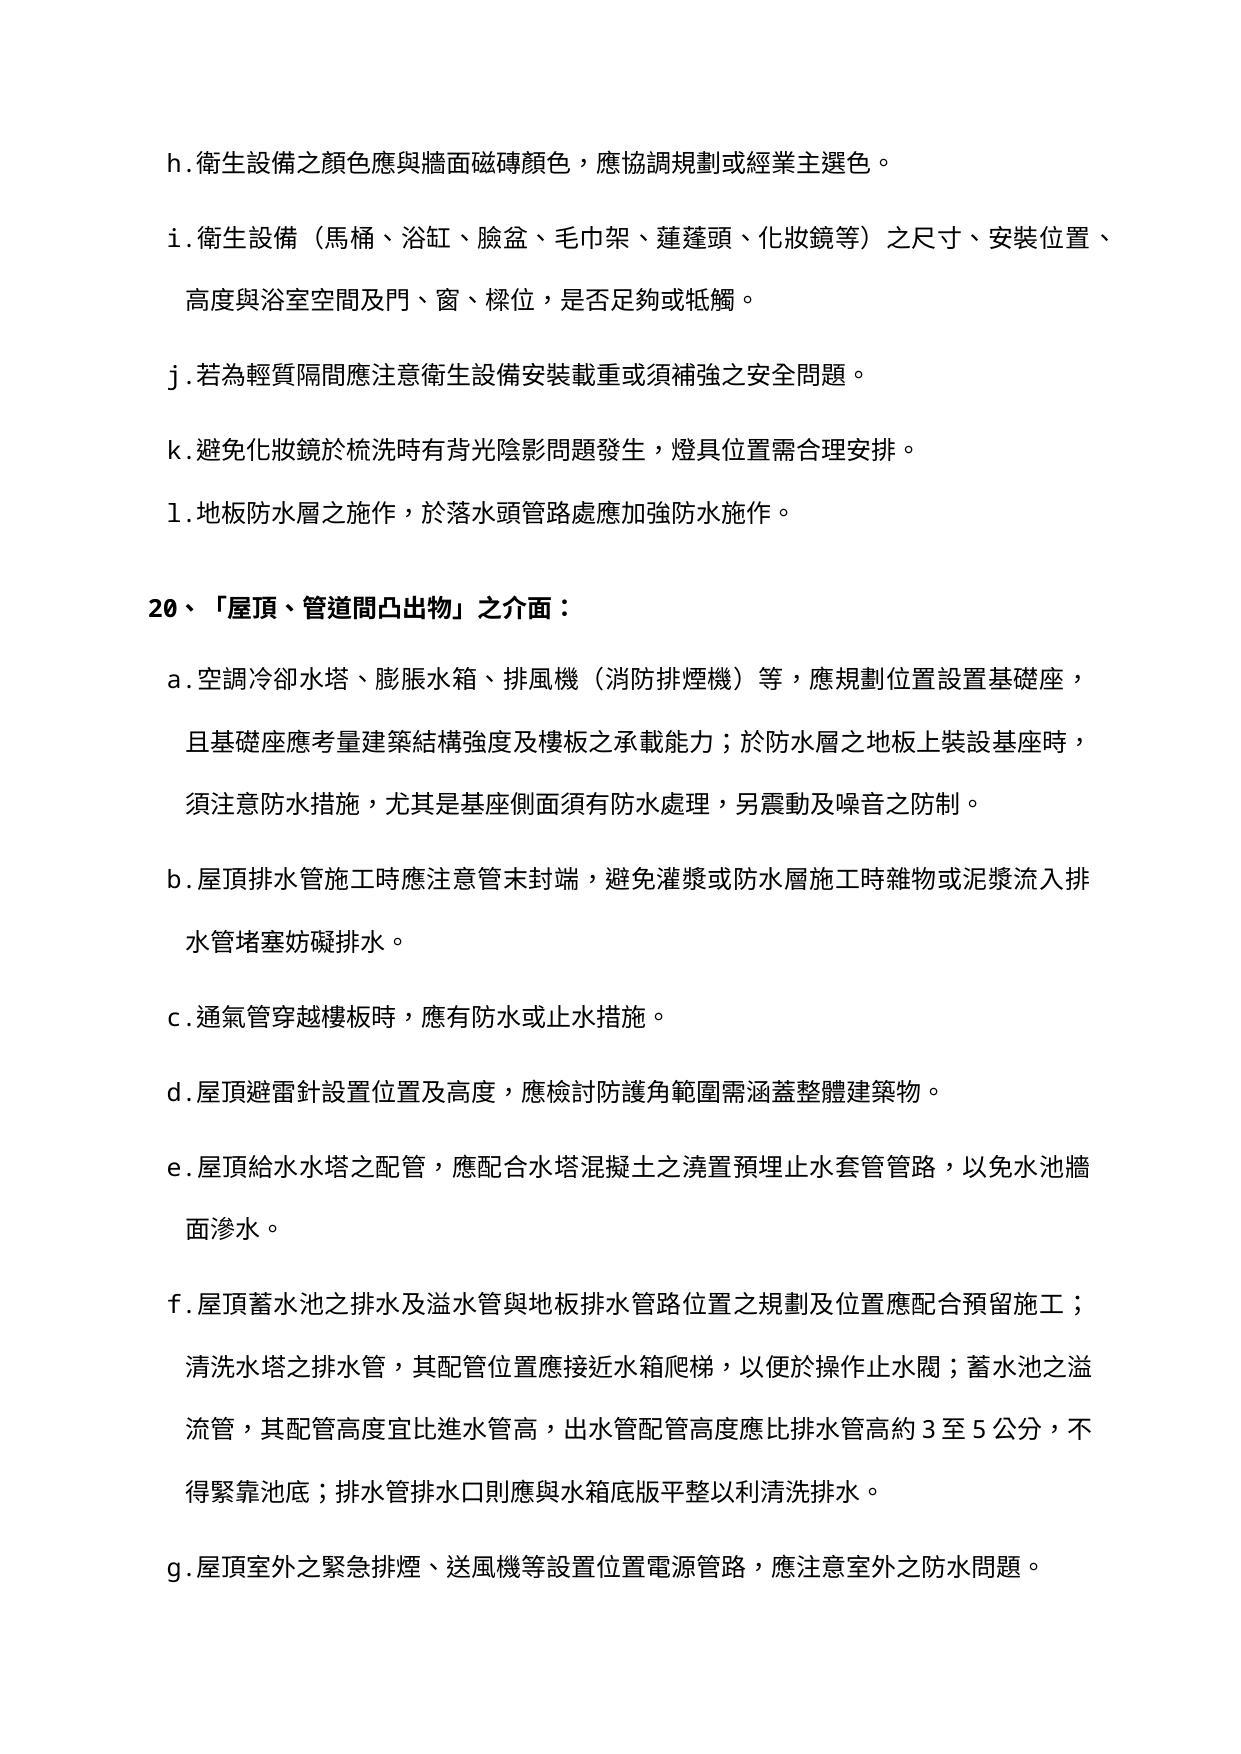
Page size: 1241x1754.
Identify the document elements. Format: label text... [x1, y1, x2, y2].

text f.屋頂蓄水池之排水及溢水管與地板排水管路位置之規劃及位置應配合預留施工；清洗水塔之排水管，其配管位置應接近水箱爬梯，以便於操作止水閥；蓄水池之溢流管，其配管高度宜比進水管高，出水管配管高度應比排水管高約3至5公分，不得緊靠池底；排水管排水口則應與水箱底版平整以利清洗排水。 [166, 1261, 1092, 1511]
text i.衛生設備（馬桶、浴缸、臉盆、毛巾架、蓮蓬頭、化妝鏡等）之尺寸、安裝位置、高度與浴室空間及門、窗、樑位，是否足夠或牴觸。 [166, 194, 1092, 319]
text d.屋頂避雷針設置位置及高度，應檢討防護角範圍需涵蓋整體建築物。 [166, 1049, 1092, 1111]
text b.屋頂排水管施工時應注意管末封端，避免灌漿或防水層施工時雜物或泥漿流入排水管堵塞妨礙排水。 [166, 836, 1092, 961]
text 20、「屋頂、管道間凸出物」之介面： [148, 594, 985, 624]
text c.通氣管穿越樓板時，應有防水或止水措施。 [166, 974, 1092, 1036]
text g.屋頂室外之緊急排煙、送風機等設置位置電源管路，應注意室外之防水問題。 [166, 1524, 1092, 1586]
text k.避免化妝鏡於梳洗時有背光陰影問題發生，燈具位置需合理安排。 [166, 407, 1092, 469]
text l.地板防水層之施作，於落水頭管路處應加強防水施作。 [148, 469, 1092, 532]
text h.衛生設備之顏色應與牆面磁磚顏色，應協調規劃或經業主選色。 [166, 119, 1092, 182]
text j.若為輕質隔間應注意衛生設備安裝載重或須補強之安全問題。 [166, 332, 1092, 394]
text a.空調冷卻水塔、膨脹水箱、排風機（消防排煙機）等，應規劃位置設置基礎座，且基礎座應考量建築結構強度及樓板之承載能力；於防水層之地板上裝設基座時，須注意防水措施，尤其是基座側面須有防水處理，另震動及噪音之防制。 [166, 636, 1092, 824]
text e.屋頂給水水塔之配管，應配合水塔混擬土之澆置預埋止水套管管路，以免水池牆面滲水。 [166, 1124, 1092, 1249]
